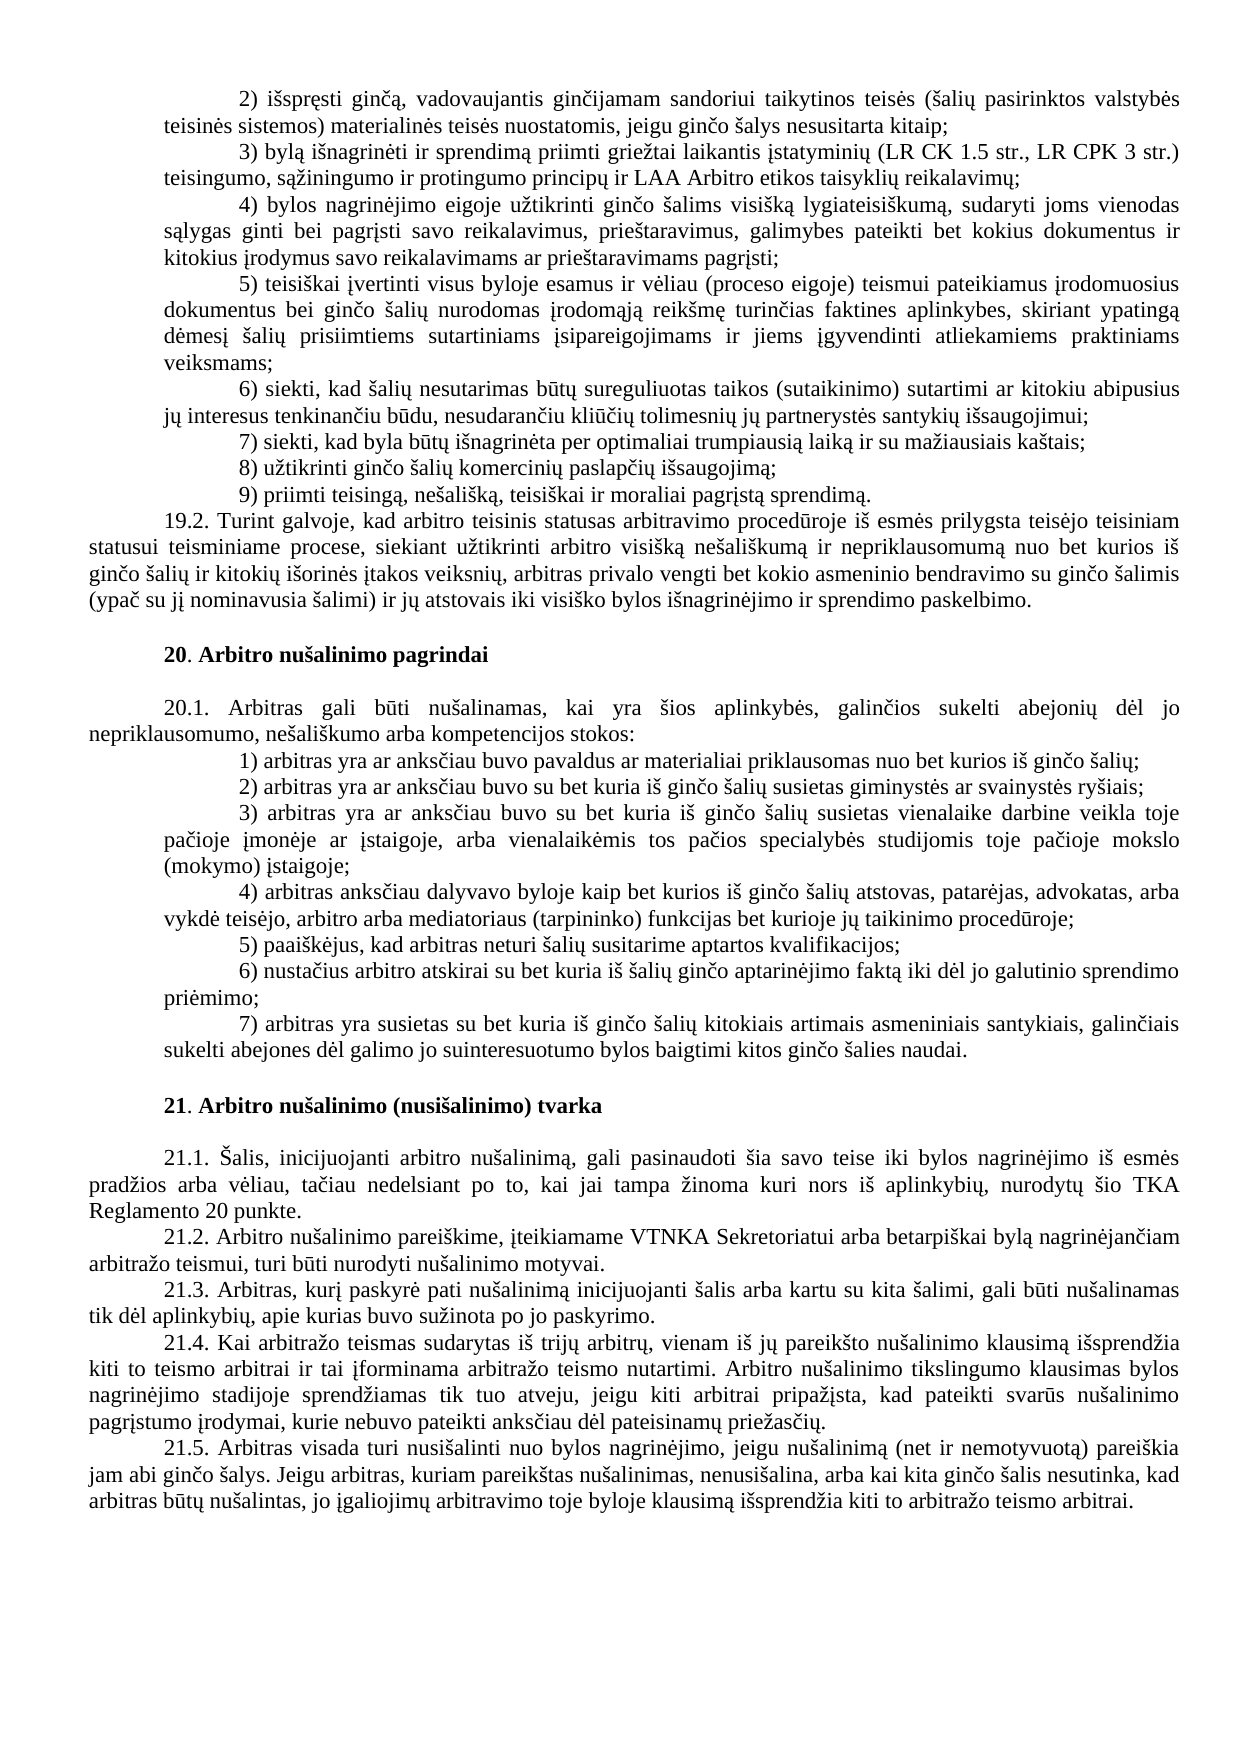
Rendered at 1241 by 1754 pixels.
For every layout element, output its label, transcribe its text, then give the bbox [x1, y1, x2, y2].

text 21.5. Arbitras visada turi nusišalinti nuo bylos nagrinėjimo, jeigu nušalinimą (net ir nemotyvuotą) pareiškia jam abi ginčo šalys. Jeigu arbitras, kuriam pareikštas nušalinimas, nenusišalina, arba kai kita ginčo šalis nesutinka, kad arbitras būtų nušalintas, jo įgaliojimų arbitravimo toje byloje klausimą išsprendžia kiti to arbitražo teismo arbitrai. [89, 1434, 1181, 1513]
text 2) arbitras yra ar anksčiau buvo su bet kuria iš ginčo šalių susietas giminystės ar svainystės ryšiais; [164, 773, 1181, 799]
text 1) arbitras yra ar anksčiau buvo pavaldus ar materialiai priklausomas nuo bet kurios iš ginčo šalių; [164, 747, 1181, 773]
text 21.4. Kai arbitražo teismas sudarytas iš trijų arbitrų, vienam iš jų pareikšto nušalinimo klausimą išsprendžia kiti to teismo arbitrai ir tai įforminama arbitražo teismo nutartimi. Arbitro nušalinimo tikslingumo klausimas bylos nagrinėjimo stadijoje sprendžiamas tik tuo atveju, jeigu kiti arbitrai pripažįsta, kad pateikti svarūs nušalinimo pagrįstumo įrodymai, kurie nebuvo pateikti anksčiau dėl pateisinamų priežasčių. [89, 1329, 1181, 1434]
text 20.1. Arbitras gali būti nušalinamas, kai yra šios aplinkybės, galinčios sukelti abejonių dėl jo nepriklausomumo, nešališkumo arba kompetencijos stokos: [89, 694, 1181, 747]
text 21.2. Arbitro nušalinimo pareiškime, įteikiamame VTNKA Sekretoriatui arba betarpiškai bylą nagrinėjančiam arbitražo teismui, turi būti nurodyti nušalinimo motyvai. [89, 1223, 1181, 1276]
text 7) arbitras yra susietas su bet kuria iš ginčo šalių kitokiais artimais asmeniniais santykiais, galinčiais sukelti abejones dėl galimo jo suinteresuotumo bylos baigtimi kitos ginčo šalies naudai. [164, 1010, 1181, 1063]
text 3) arbitras yra ar anksčiau buvo su bet kuria iš ginčo šalių susietas vienalaike darbine veikla toje pačioje įmonėje ar įstaigoje, arba vienalaikėmis tos pačios specialybės studijomis toje pačioje mokslo (mokymo) įstaigoje; [164, 799, 1181, 878]
text 6) siekti, kad šalių nesutarimas būtų sureguliuotas taikos (sutaikinimo) sutartimi ar kitokiu abipusius jų interesus tenkinančiu būdu, nesudarančiu kliūčių tolimesnių jų partnerystės santykių išsaugojimui; [164, 375, 1181, 428]
text 21.1. Šalis, inicijuojanti arbitro nušalinimą, gali pasinaudoti šia savo teise iki bylos nagrinėjimo iš esmės pradžios arba vėliau, tačiau nedelsiant po to, kai jai tampa žinoma kuri nors iš aplinkybių, nurodytų šio TKA Reglamento 20 punkte. [89, 1144, 1181, 1223]
text 3) bylą išnagrinėti ir sprendimą priimti griežtai laikantis įstatyminių (LR CK 1.5 str., LR CPK 3 str.) teisingumo, sąžiningumo ir protingumo principų ir LAA Arbitro etikos taisyklių reikalavimų; [164, 138, 1181, 191]
text 7) siekti, kad byla būtų išnagrinėta per optimaliai trumpiausią laiką ir su mažiausiais kaštais; [164, 428, 1181, 454]
text 21. Arbitro nušalinimo (nusišalinimo) tvarka [89, 1092, 1181, 1118]
text 9) priimti teisingą, nešališką, teisiškai ir moraliai pagrįstą sprendimą. [164, 481, 1181, 507]
text 19.2. Turint galvoje, kad arbitro teisinis statusas arbitravimo procedūroje iš esmės prilygsta teisėjo teisiniam statusui teisminiame procese, siekiant užtikrinti arbitro visišką nešališkumą ir nepriklausomumą nuo bet kurios iš ginčo šalių ir kitokių išorinės įtakos veiksnių, arbitras privalo vengti bet kokio asmeninio bendravimo su ginčo šalimis (ypač su jį nominavusia šalimi) ir jų atstovais iki visiško bylos išnagrinėjimo ir sprendimo paskelbimo. [89, 507, 1181, 612]
text 8) užtikrinti ginčo šalių komercinių paslapčių išsaugojimą; [164, 454, 1181, 481]
text 4) arbitras anksčiau dalyvavo byloje kaip bet kurios iš ginčo šalių atstovas, patarėjas, advokatas, arba vykdė teisėjo, arbitro arba mediatoriaus (tarpininko) funkcijas bet kurioje jų taikinimo procedūroje; [164, 878, 1181, 931]
text 5) teisiškai įvertinti visus byloje esamus ir vėliau (proceso eigoje) teismui pateikiamus įrodomuosius dokumentus bei ginčo šalių nurodomas įrodomąją reikšmę turinčias faktines aplinkybes, skiriant ypatingą dėmesį šalių prisiimtiems sutartiniams įsipareigojimams ir jiems įgyvendinti atliekamiems praktiniams veiksmams; [164, 270, 1181, 375]
text 5) paaiškėjus, kad arbitras neturi šalių susitarime aptartos kvalifikacijos; [164, 931, 1181, 957]
text 6) nustačius arbitro atskirai su bet kuria iš šalių ginčo aptarinėjimo faktą iki dėl jo galutinio sprendimo priėmimo; [164, 957, 1181, 1010]
text 4) bylos nagrinėjimo eigoje užtikrinti ginčo šalims visišką lygiateisiškumą, sudaryti joms vienodas sąlygas ginti bei pagrįsti savo reikalavimus, prieštaravimus, galimybes pateikti bet kokius dokumentus ir kitokius įrodymus savo reikalavimams ar prieštaravimams pagrįsti; [164, 191, 1181, 270]
text 20. Arbitro nušalinimo pagrindai [89, 641, 1181, 668]
text 2) išspręsti ginčą, vadovaujantis ginčijamam sandoriui taikytinos teisės (šalių pasirinktos valstybės teisinės sistemos) materialinės teisės nuostatomis, jeigu ginčo šalys nesusitarta kitaip; [164, 85, 1181, 138]
text 21.3. Arbitras, kurį paskyrė pati nušalinimą inicijuojanti šalis arba kartu su kita šalimi, gali būti nušalinamas tik dėl aplinkybių, apie kurias buvo sužinota po jo paskyrimo. [89, 1276, 1181, 1329]
